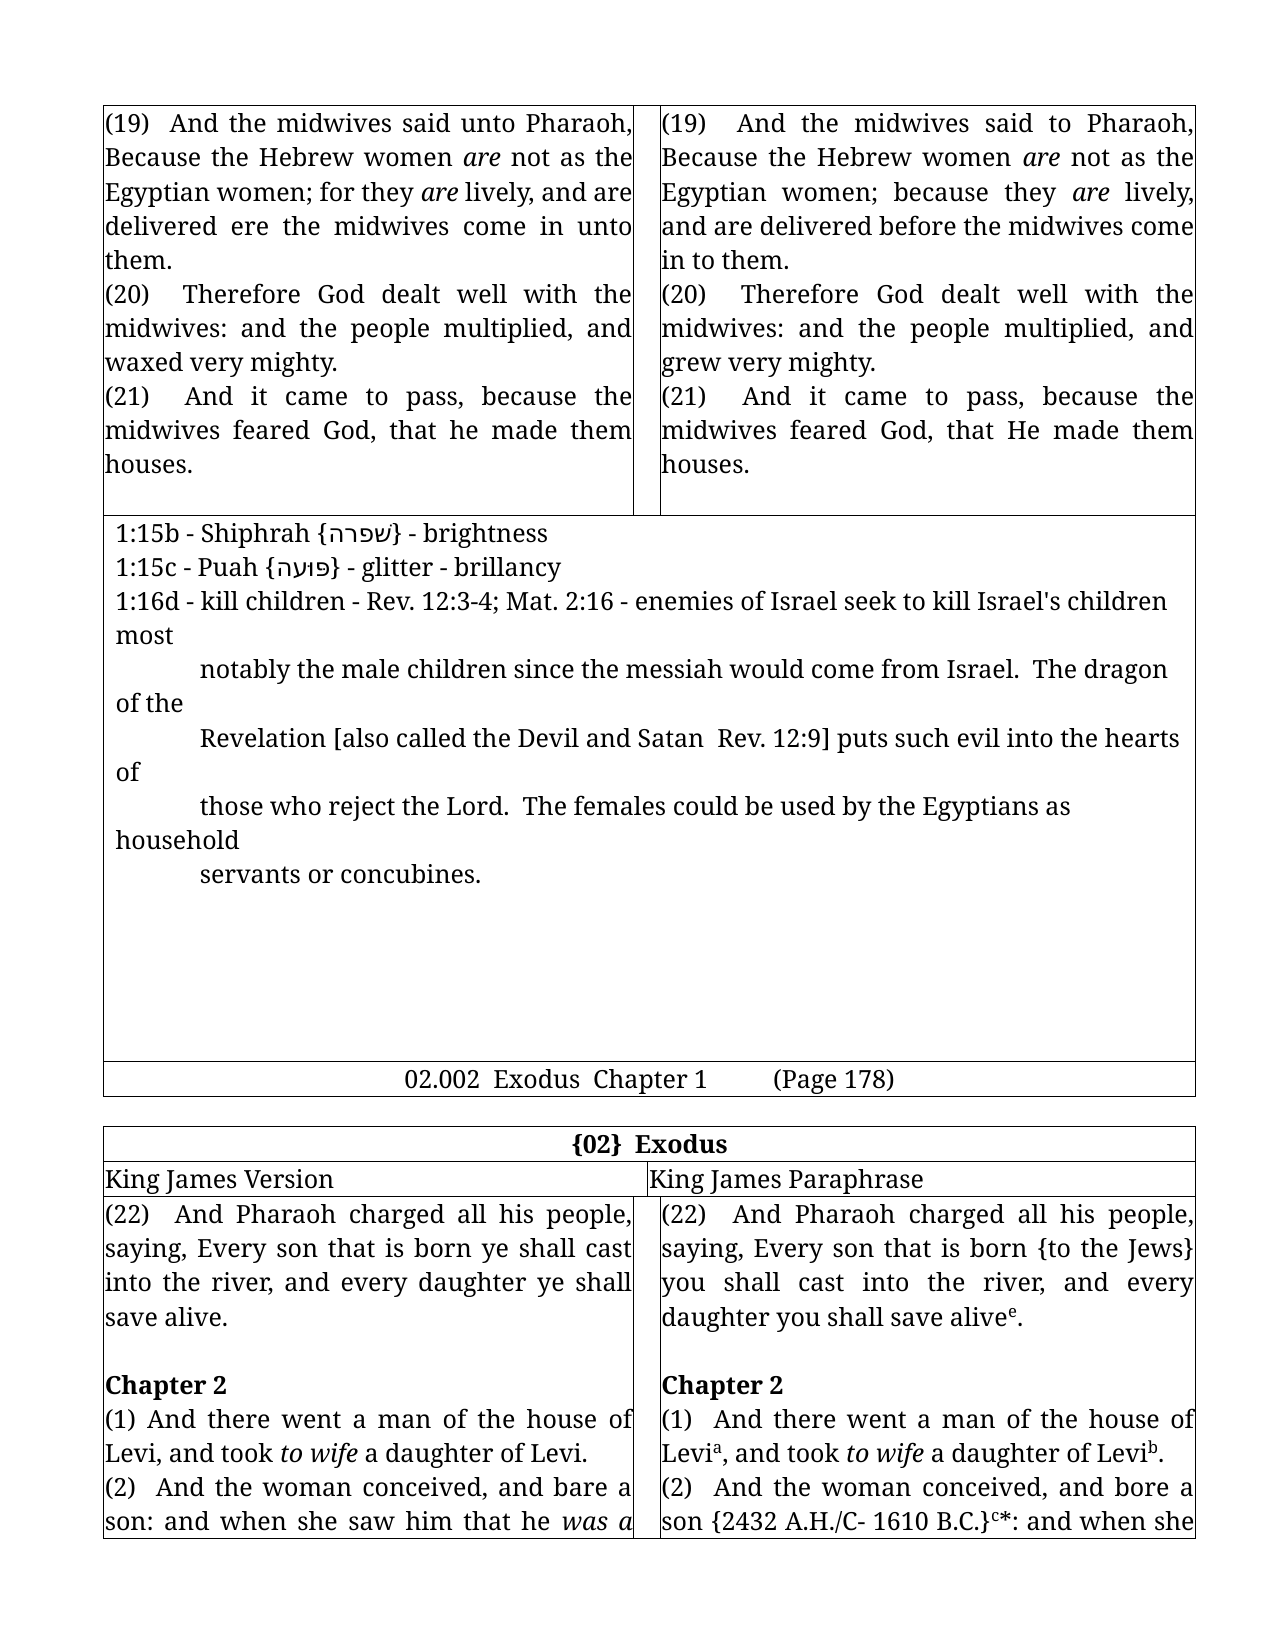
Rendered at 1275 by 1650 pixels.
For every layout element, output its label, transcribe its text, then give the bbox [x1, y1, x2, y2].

table_cell [634, 1197, 660, 1538]
table_cell (19) And the midwives said to Pharaoh, Because the Hebrew women are not as the Egyptian women; because they are lively, and are delivered before the midwives come in to them. (20) Therefore God dealt well with the midwives: and the people multiplied, and grew very mighty. (21) And it came to pass, because the midwives feared God, that He made them houses. [661, 106, 1195, 515]
table_cell King James Version [104, 1162, 647, 1196]
table_cell (22) And Pharaoh charged all his people, saying, Every son that is born {to the Jews} you shall cast into the river, and every daughter you shall save alivee. Chapter 2 (1) And there went a man of the house of Levia, and took to wife a daughter of Levib. (2) And the woman conceived, and bore a son {2432 A.H./C- 1610 B.C.}c*: and when she [661, 1197, 1195, 1538]
table_cell King James Paraphrase [648, 1162, 1195, 1196]
table_cell (22) And Pharaoh charged all his people, saying, Every son that is born ye shall cast into the river, and every daughter ye shall save alive. Chapter 2 (1) And there went a man of the house of Levi, and took to wife a daughter of Levi. (2) And the woman conceived, and bare a son: and when she saw him that he was a [104, 1197, 633, 1538]
table_cell 02.002 Exodus Chapter 1 (Page 178) [104, 1062, 1195, 1096]
table_cell (19) And the midwives said unto Pharaoh, Because the Hebrew women are not as the Egyptian women; for they are lively, and are delivered ere the midwives come in unto them. (20) Therefore God dealt well with the midwives: and the people multiplied, and waxed very mighty. (21) And it came to pass, because the midwives feared God, that he made them houses. [104, 106, 633, 515]
table_cell 1:15b - Shiphrah {שׁפרה} - brightness 1:15c - Puah {פּוּעה} - glitter - brillancy 1:16d - kill children - Rev. 12:3-4; Mat. 2:16 - enemies of Israel seek to kill Israel's children most notably the male children since the messiah would come from Israel. The dragon of the Revelation [also called the Devil and Satan Rev. 12:9] puts such evil into the hearts of those who reject the Lord. The females could be used by the Egyptians as household servants or concubines. [104, 516, 1195, 1061]
table_header {02} Exodus [104, 1127, 1195, 1161]
table_cell [634, 106, 660, 515]
